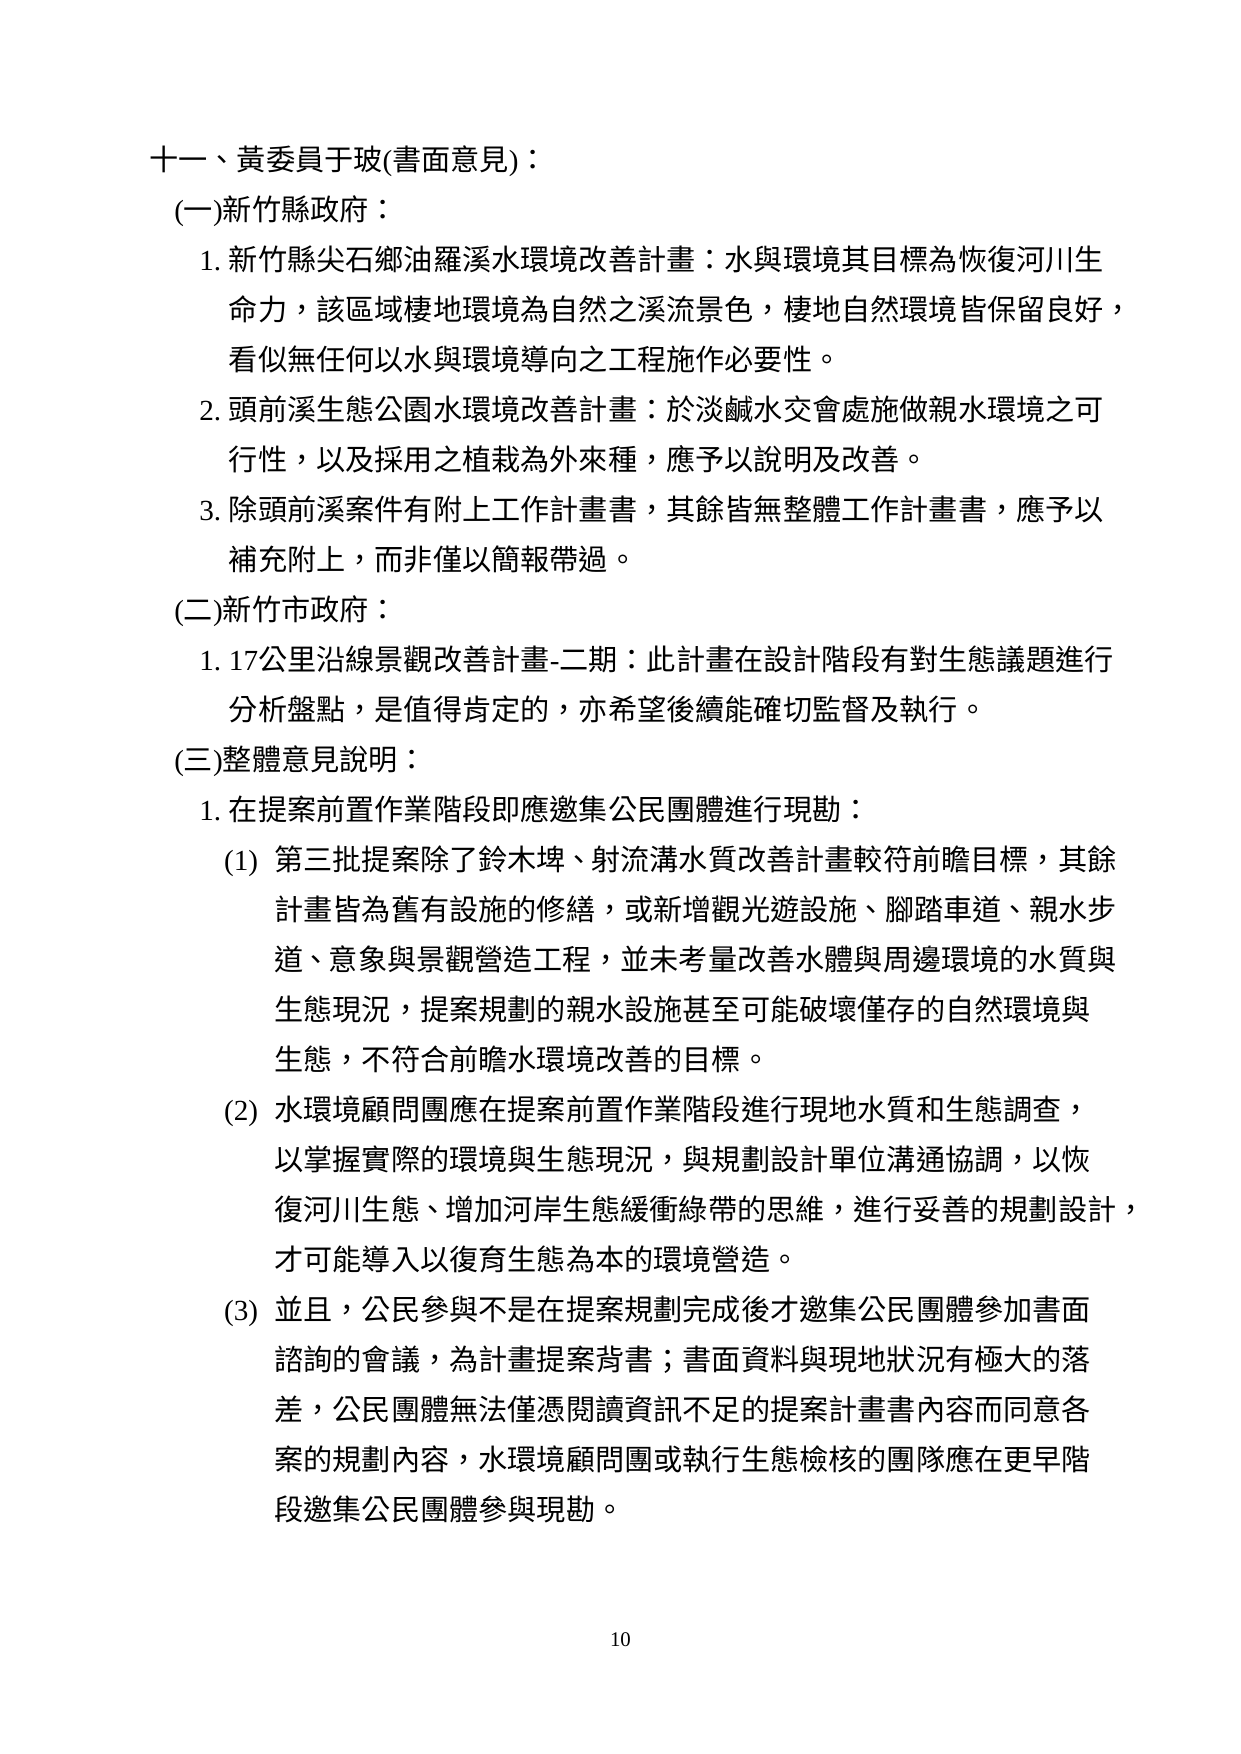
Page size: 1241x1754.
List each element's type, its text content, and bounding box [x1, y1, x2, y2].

text (二)新竹市政府： [174, 580, 1116, 630]
list 新竹縣尖石鄉油羅溪水環境改善計畫：水與環境其目標為恢復河川生命力，該區域棲地環境為自然之溪流景色，棲地自然環境皆保留良好，看似無任何以水與環境導向之工程施作必要性。 [199, 230, 1116, 380]
list 除頭前溪案件有附上工作計畫書，其餘皆無整體工作計畫書，應予以補充附上，而非僅以簡報帶過。 [199, 480, 1116, 580]
text (一)新竹縣政府： [174, 180, 1116, 230]
list 水環境顧問團應在提案前置作業階段進行現地水質和生態調查，以掌握實際的環境與生態現況，與規劃設計單位溝通協調，以恢復河川生態、增加河岸生態緩衝綠帶的思維，進行妥善的規劃設計，才可能導入以復育生態為本的環境營造。 [224, 1080, 1116, 1280]
list 17公里沿線景觀改善計畫-二期：此計畫在設計階段有對生態議題進行分析盤點，是值得肯定的，亦希望後續能確切監督及執行。 [199, 630, 1116, 730]
list 並且，公民參與不是在提案規劃完成後才邀集公民團體參加書面諮詢的會議，為計畫提案背書；書面資料與現地狀況有極大的落差，公民團體無法僅憑閱讀資訊不足的提案計畫書內容而同意各案的規劃內容，水環境顧問團或執行生態檢核的團隊應在更早階段邀集公民團體參與現勘。 [224, 1280, 1116, 1530]
list 第三批提案除了鈴木埤、射流溝水質改善計畫較符前瞻目標，其餘計畫皆為舊有設施的修繕，或新增觀光遊設施、腳踏車道、親水步道、意象與景觀營造工程，並未考量改善水體與周邊環境的水質與生態現況，提案規劃的親水設施甚至可能破壞僅存的自然環境與生態，不符合前瞻水環境改善的目標。 [224, 830, 1116, 1080]
list 在提案前置作業階段即應邀集公民團體進行現勘： [199, 780, 1116, 830]
list 頭前溪生態公園水環境改善計畫：於淡鹹水交會處施做親水環境之可行性，以及採用之植栽為外來種，應予以說明及改善。 [199, 380, 1116, 480]
text (三)整體意見說明： [174, 730, 1116, 780]
text 十一、黃委員于玻(書面意見)： [149, 130, 1116, 180]
